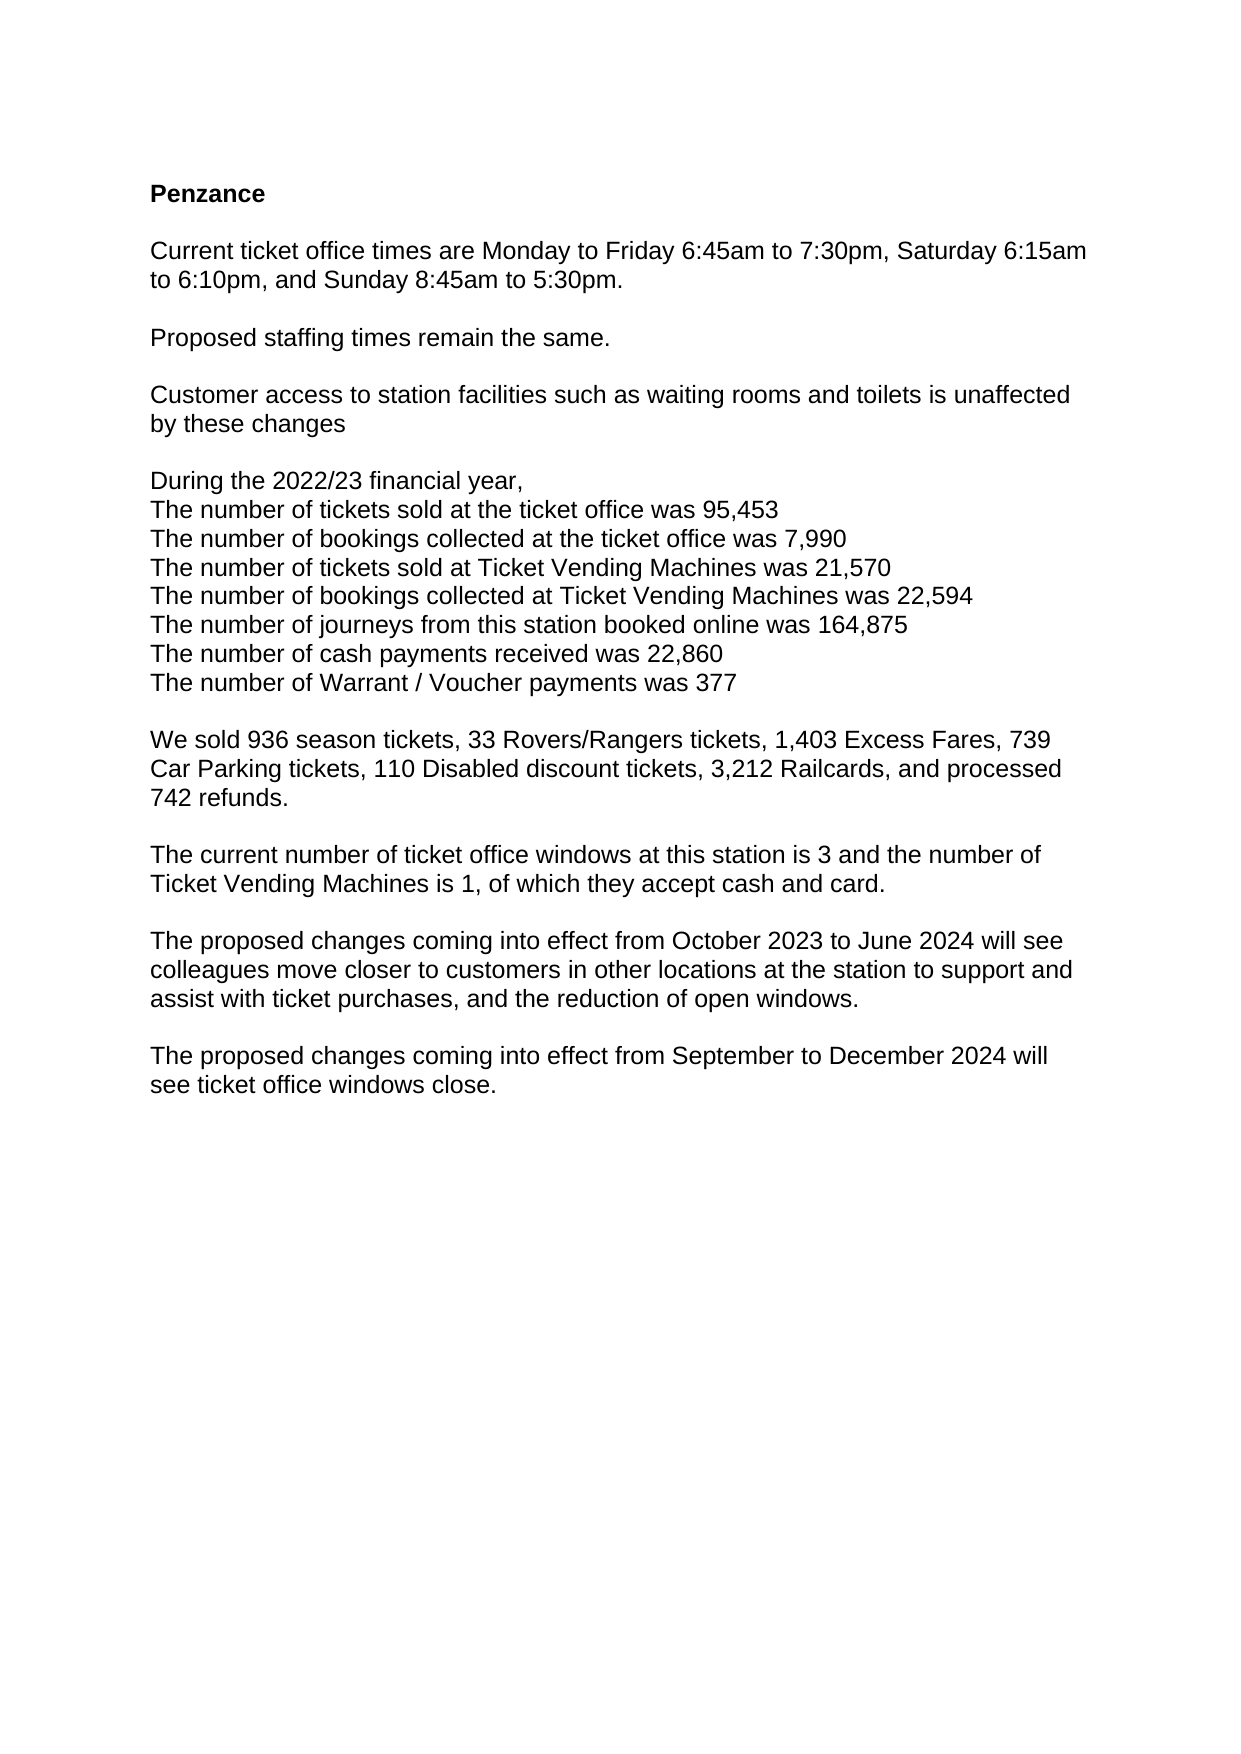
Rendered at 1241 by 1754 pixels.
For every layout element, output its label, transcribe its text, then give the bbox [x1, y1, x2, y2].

text We sold 936 season tickets, 33 Rovers/Rangers tickets, 1,403 Excess Fares, 739 Car Parking tickets, 110 Disabled discount tickets, 3,212 Railcards, and processed 742 refunds. [150, 725, 1090, 811]
text The number of tickets sold at the ticket office was 95,453 [150, 495, 1090, 524]
text The number of tickets sold at Ticket Vending Machines was 21,570 [150, 552, 1090, 581]
text Customer access to station facilities such as waiting rooms and toilets is unaffected by these changes [150, 380, 1090, 437]
text The proposed changes coming into effect from October 2023 to June 2024 will see colleagues move closer to customers in other locations at the station to support and assist with ticket purchases, and the reduction of open windows. [150, 926, 1090, 1012]
text The number of Warrant / Voucher payments was 377 [150, 667, 1090, 696]
text Penzance [150, 179, 1090, 207]
text The number of cash payments received was 22,860 [150, 639, 1090, 667]
text The current number of ticket office windows at this station is 3 and the number of Ticket Vending Machines is 1, of which they accept cash and card. [150, 840, 1090, 897]
text The proposed changes coming into effect from September to December 2024 will see ticket office windows close. [150, 1041, 1090, 1099]
text The number of bookings collected at Ticket Vending Machines was 22,594 The number of journeys from this station booked online was 164,875 [150, 581, 1090, 639]
text During the 2022/23 financial year, [150, 466, 1090, 495]
text Current ticket office times are Monday to Friday 6:45am to 7:30pm, Saturday 6:15am to 6:10pm, and Sunday 8:45am to 5:30pm. [150, 236, 1090, 294]
text The number of bookings collected at the ticket office was 7,990 [150, 524, 1090, 552]
text Proposed staffing times remain the same. [150, 322, 1090, 351]
